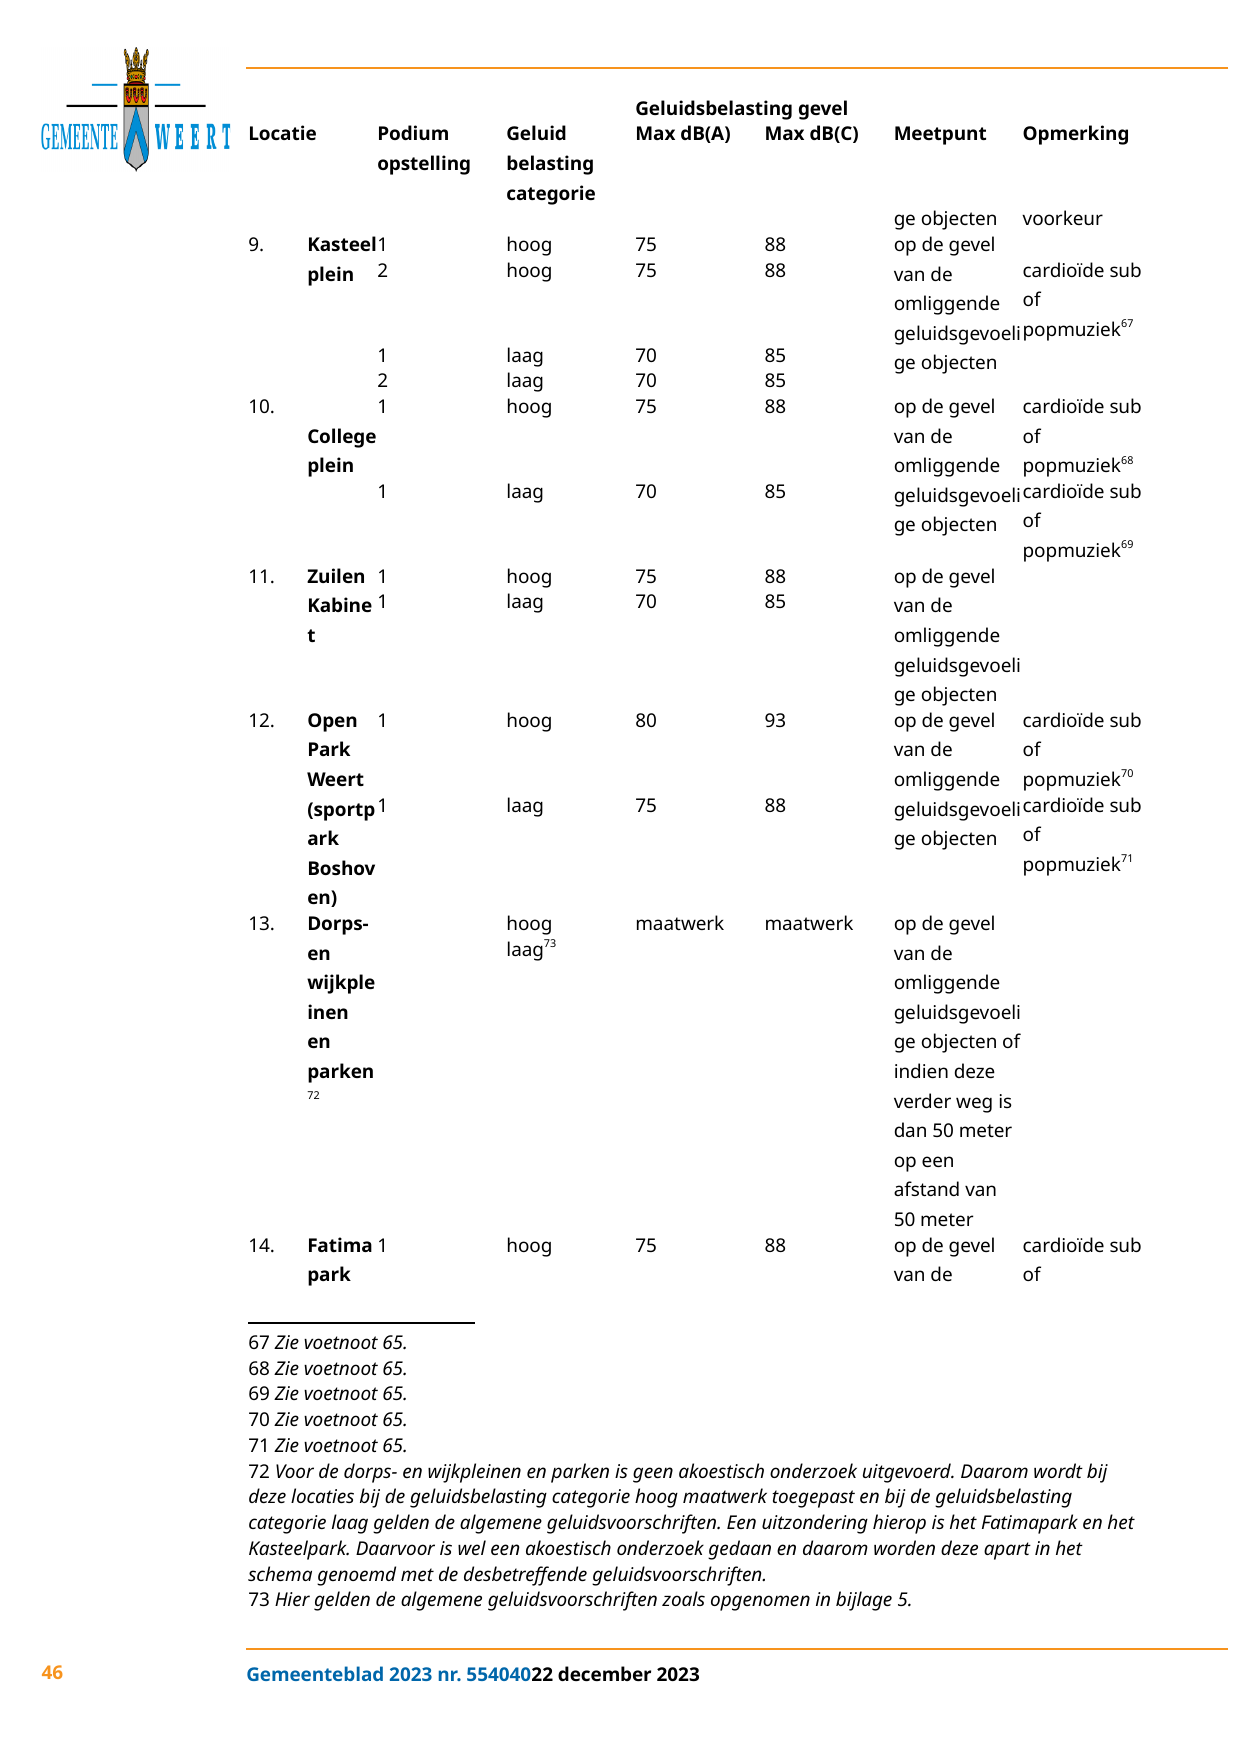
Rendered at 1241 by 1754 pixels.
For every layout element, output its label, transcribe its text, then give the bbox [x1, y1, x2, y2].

table_header [894, 95, 1022, 121]
table_cell ge objecten [894, 205, 1022, 231]
table_cell cardioïde sub of popmuziek [1023, 707, 1152, 792]
table_cell 85 [764, 589, 893, 707]
table_cell hoog [506, 231, 635, 257]
table_header [506, 95, 635, 121]
table_cell 93 [764, 707, 893, 792]
table_cell 75 [635, 257, 764, 342]
table_cell laag [506, 792, 635, 910]
table_cell cardioïde sub of popmuziek [1023, 1232, 1152, 1287]
table_cell [1023, 910, 1152, 1232]
table_cell cardioïde sub of popmuziek [1023, 257, 1152, 342]
table_cell 75 [635, 393, 764, 478]
table_cell [635, 936, 764, 1232]
table_cell 70 [635, 589, 764, 707]
table_header [1023, 95, 1152, 121]
table_header Geluidsbelasting gevel [635, 95, 893, 121]
table_cell Podium opstelling [377, 121, 506, 205]
table_cell 70 [635, 368, 764, 393]
table_cell 88 [764, 231, 893, 257]
table_cell hoog [506, 707, 635, 792]
table_header [248, 95, 377, 121]
table_cell Meetpunt [894, 121, 1022, 205]
table_cell laag [506, 936, 635, 1232]
table_cell Max dB(C) [764, 121, 893, 205]
table_cell 1 [377, 342, 506, 367]
table_cell laag [506, 368, 635, 393]
table_cell 88 [764, 1232, 893, 1287]
table_cell op de gevel van de omliggende geluidsgevoelige objecten [894, 393, 1022, 563]
table_cell 75 [635, 231, 764, 257]
table_cell [1023, 563, 1152, 707]
table_cell 85 [764, 342, 893, 367]
table_header [377, 95, 506, 121]
table_cell cardioïde sub of popmuziek [1023, 478, 1152, 563]
table_cell 85 [764, 368, 893, 393]
table_cell Collegeplein [248, 393, 377, 563]
table_cell 70 [635, 342, 764, 367]
table_cell 88 [764, 792, 893, 910]
table_cell hoog [506, 563, 635, 589]
table_cell 1 [377, 563, 506, 589]
table_cell op de gevel van de omliggende geluidsgevoelige objecten [894, 707, 1022, 910]
table_cell [506, 205, 635, 231]
table_cell [1023, 231, 1152, 257]
table_cell [764, 936, 893, 1232]
table_cell 1 [377, 792, 506, 910]
table_cell op de gevel van de [894, 1232, 1022, 1287]
table_cell [1023, 342, 1152, 367]
table_cell laag [506, 342, 635, 367]
table_cell cardioïde sub of popmuziek [1023, 792, 1152, 910]
table_cell 85 [764, 478, 893, 563]
table_cell 88 [764, 257, 893, 342]
table_cell 75 [635, 792, 764, 910]
table_cell op de gevel van de omliggende geluidsgevoelige objecten of indien deze verder weg is dan 50 meter op een afstand van 50 meter [894, 910, 1022, 1232]
table_cell Kasteelplein [248, 231, 377, 393]
table_cell 88 [764, 563, 893, 589]
table_cell Open Park Weert (sportpark Boshoven) [248, 707, 377, 910]
table_cell 1 [377, 231, 506, 257]
table_cell Max dB(A) [635, 121, 764, 205]
table_cell 75 [635, 563, 764, 589]
table_cell Opmerking [1023, 121, 1152, 205]
table_cell maatwerk [635, 910, 764, 936]
table_cell laag [506, 478, 635, 563]
table_cell laag [506, 589, 635, 707]
table_cell op de gevel van de omliggende geluidsgevoelige objecten [894, 231, 1022, 393]
table_cell cardioïde sub of popmuziek [1023, 393, 1152, 478]
table_cell 88 [764, 393, 893, 478]
table_cell 2 [377, 257, 506, 342]
table_cell [1023, 368, 1152, 393]
table_cell hoog [506, 257, 635, 342]
picture [41, 47, 231, 172]
table_cell 80 [635, 707, 764, 792]
table_cell hoog [506, 393, 635, 478]
table_cell [377, 910, 506, 1232]
table_cell [635, 205, 764, 231]
table_cell [764, 205, 893, 231]
table_cell Dorps- en wijkpleinen en parken [248, 910, 377, 1232]
table_cell 2 [377, 368, 506, 393]
table_cell 1 [377, 393, 506, 478]
table_cell hoog [506, 910, 635, 936]
table_cell maatwerk [764, 910, 893, 936]
table_cell 1 [377, 1232, 506, 1287]
table_cell Zuilen Kabinet [248, 563, 377, 707]
table_cell voorkeur [1023, 205, 1152, 231]
table_cell [248, 205, 377, 231]
table_cell 70 [635, 478, 764, 563]
table_cell Fatimapark [248, 1232, 377, 1287]
table_cell 1 [377, 478, 506, 563]
table_cell 1 [377, 589, 506, 707]
table_cell Locatie [248, 121, 377, 205]
table_cell 75 [635, 1232, 764, 1287]
table_cell hoog [506, 1232, 635, 1287]
table_cell 1 [377, 707, 506, 792]
table_cell op de gevel van de omliggende geluidsgevoelige objecten [894, 563, 1022, 707]
table_cell [377, 205, 506, 231]
table_cell Geluid belasting categorie [506, 121, 635, 205]
